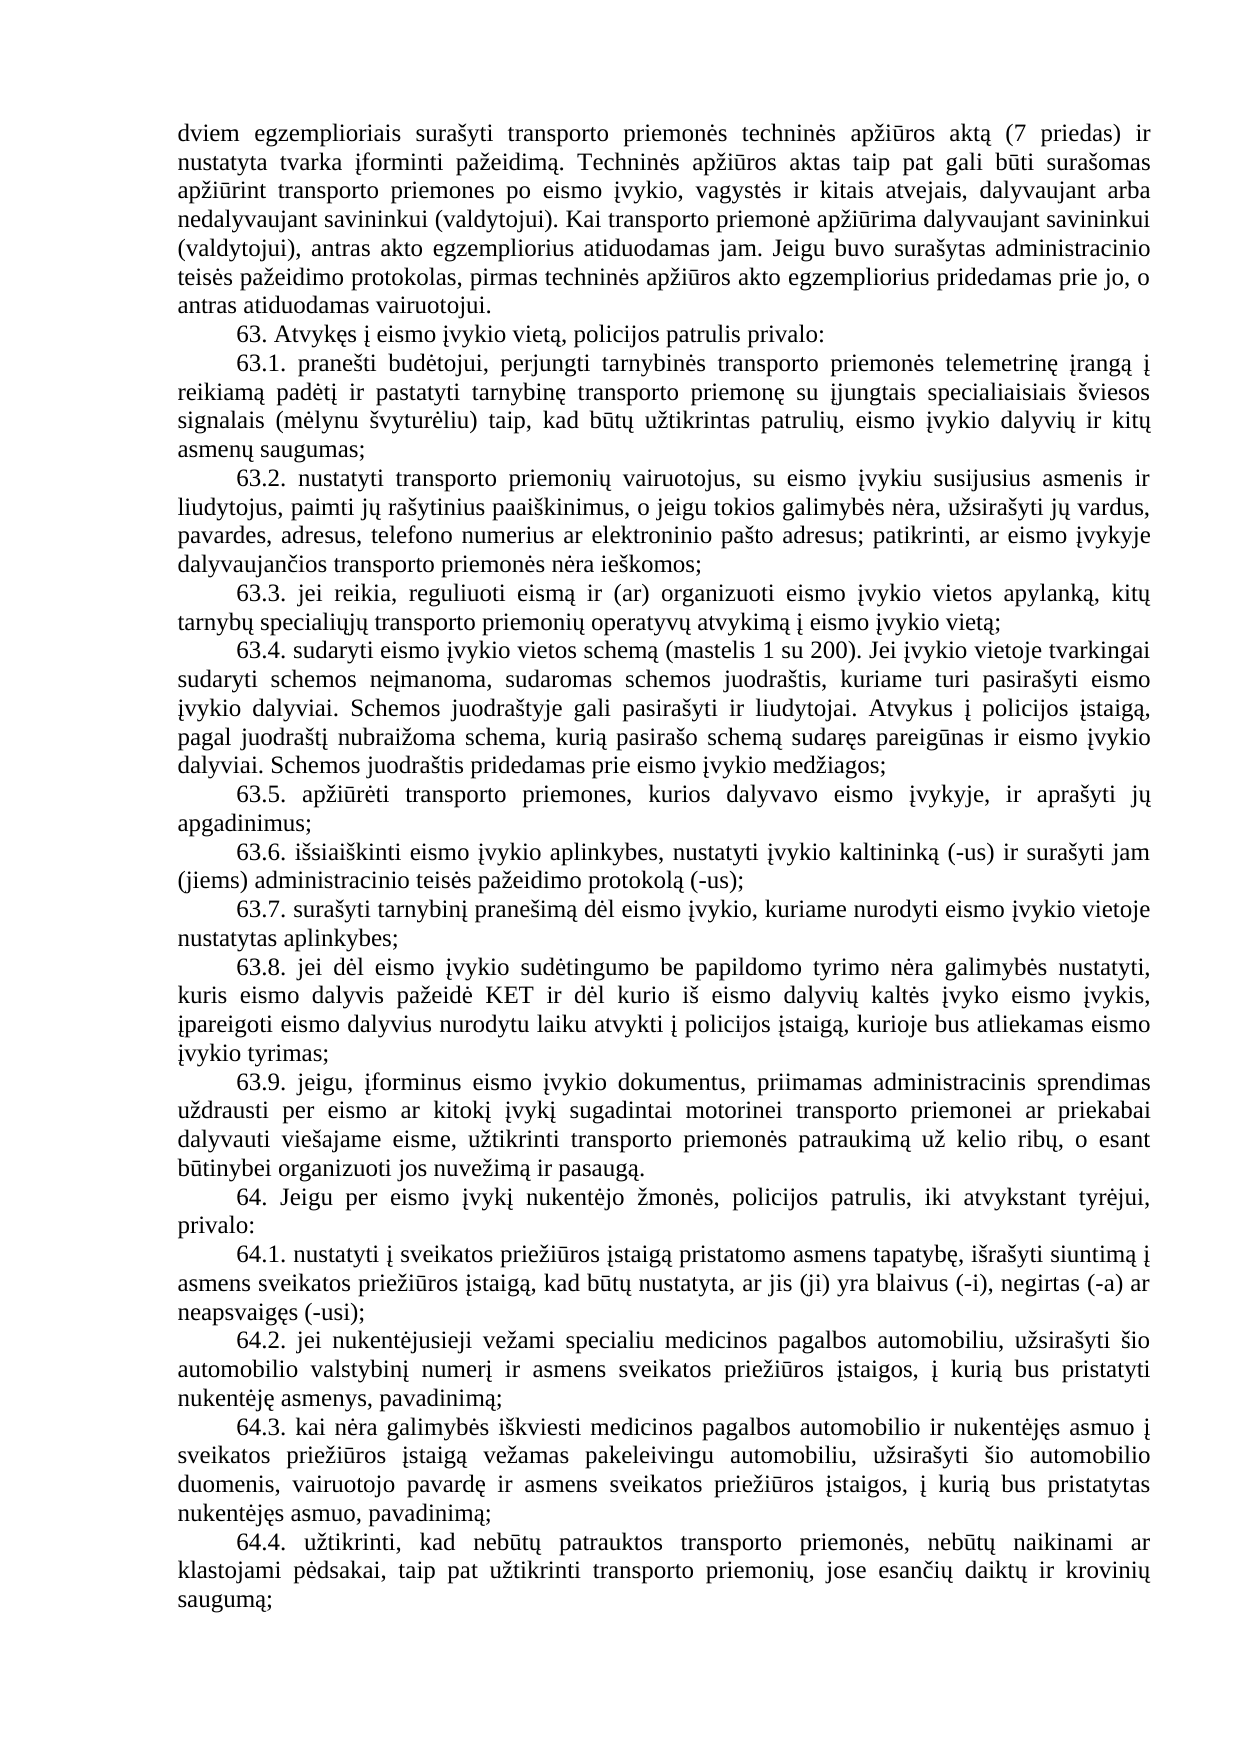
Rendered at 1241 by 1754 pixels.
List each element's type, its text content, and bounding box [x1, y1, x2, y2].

text 63.1. pranešti budėtojui, perjungti tarnybinės transporto priemonės telemetrinę įrangą į reikiamą padėtį ir pastatyti tarnybinę transporto priemonę su įjungtais specialiaisiais šviesos signalais (mėlynu švyturėliu) taip, kad būtų užtikrintas patrulių, eismo įvykio dalyvių ir kitų asmenų saugumas; [177, 348, 1152, 463]
text 63.8. jei dėl eismo įvykio sudėtingumo be papildomo tyrimo nėra galimybės nustatyti, kuris eismo dalyvis pažeidė KET ir dėl kurio iš eismo dalyvių kaltės įvyko eismo įvykis, įpareigoti eismo dalyvius nurodytu laiku atvykti į policijos įstaigą, kurioje bus atliekamas eismo įvykio tyrimas; [177, 952, 1152, 1067]
text 64.4. užtikrinti, kad nebūtų patrauktos transporto priemonės, nebūtų naikinami ar klastojami pėdsakai, taip pat užtikrinti transporto priemonių, jose esančių daiktų ir krovinių saugumą; [177, 1527, 1152, 1613]
text 63.5. apžiūrėti transporto priemones, kurios dalyvavo eismo įvykyje, ir aprašyti jų apgadinimus; [177, 779, 1152, 837]
text 64.2. jei nukentėjusieji vežami specialiu medicinos pagalbos automobiliu, užsirašyti šio automobilio valstybinį numerį ir asmens sveikatos priežiūros įstaigos, į kurią bus pristatyti nukentėję asmenys, pavadinimą; [177, 1326, 1152, 1412]
text 63.4. sudaryti eismo įvykio vietos schemą (mastelis 1 su 200). Jei įvykio vietoje tvarkingai sudaryti schemos neįmanoma, sudaromas schemos juodraštis, kuriame turi pasirašyti eismo įvykio dalyviai. Schemos juodraštyje gali pasirašyti ir liudytojai. Atvykus į policijos įstaigą, pagal juodraštį nubraižoma schema, kurią pasirašo schemą sudaręs pareigūnas ir eismo įvykio dalyviai. Schemos juodraštis pridedamas prie eismo įvykio medžiagos; [177, 636, 1152, 779]
text 64.1. nustatyti į sveikatos priežiūros įstaigą pristatomo asmens tapatybę, išrašyti siuntimą į asmens sveikatos priežiūros įstaigą, kad būtų nustatyta, ar jis (ji) yra blaivus (-i), negirtas (-a) ar neapsvaigęs (-usi); [177, 1239, 1152, 1326]
text dviem egzemplioriais surašyti transporto priemonės techninės apžiūros aktą (7 priedas) ir nustatyta tvarka įforminti pažeidimą. Techninės apžiūros aktas taip pat gali būti surašomas apžiūrint transporto priemones po eismo įvykio, vagystės ir kitais atvejais, dalyvaujant arba nedalyvaujant savininkui (valdytojui). Kai transporto priemonė apžiūrima dalyvaujant savininkui (valdytojui), antras akto egzempliorius atiduodamas jam. Jeigu buvo surašytas administracinio teisės pažeidimo protokolas, pirmas techninės apžiūros akto egzempliorius pridedamas prie jo, o antras atiduodamas vairuotojui. [177, 118, 1152, 319]
text 63.6. išsiaiškinti eismo įvykio aplinkybes, nustatyti įvykio kaltininką (-us) ir surašyti jam (jiems) administracinio teisės pažeidimo protokolą (-us); [177, 837, 1152, 894]
text 63.3. jei reikia, reguliuoti eismą ir (ar) organizuoti eismo įvykio vietos apylanką, kitų tarnybų specialiųjų transporto priemonių operatyvų atvykimą į eismo įvykio vietą; [177, 578, 1152, 636]
text 63.2. nustatyti transporto priemonių vairuotojus, su eismo įvykiu susijusius asmenis ir liudytojus, paimti jų rašytinius paaiškinimus, o jeigu tokios galimybės nėra, užsirašyti jų vardus, pavardes, adresus, telefono numerius ar elektroninio pašto adresus; patikrinti, ar eismo įvykyje dalyvaujančios transporto priemonės nėra ieškomos; [177, 463, 1152, 578]
text 63.7. surašyti tarnybinį pranešimą dėl eismo įvykio, kuriame nurodyti eismo įvykio vietoje nustatytas aplinkybes; [177, 894, 1152, 952]
text 64. Jeigu per eismo įvykį nukentėjo žmonės, policijos patrulis, iki atvykstant tyrėjui, privalo: [177, 1182, 1152, 1239]
text 63. Atvykęs į eismo įvykio vietą, policijos patrulis privalo: [177, 319, 1152, 348]
text 64.3. kai nėra galimybės iškviesti medicinos pagalbos automobilio ir nukentėjęs asmuo į sveikatos priežiūros įstaigą vežamas pakeleivingu automobiliu, užsirašyti šio automobilio duomenis, vairuotojo pavardę ir asmens sveikatos priežiūros įstaigos, į kurią bus pristatytas nukentėjęs asmuo, pavadinimą; [177, 1412, 1152, 1527]
text 63.9. jeigu, įforminus eismo įvykio dokumentus, priimamas administracinis sprendimas uždrausti per eismo ar kitokį įvykį sugadintai motorinei transporto priemonei ar priekabai dalyvauti viešajame eisme, užtikrinti transporto priemonės patraukimą už kelio ribų, o esant būtinybei organizuoti jos nuvežimą ir pasaugą. [177, 1067, 1152, 1182]
